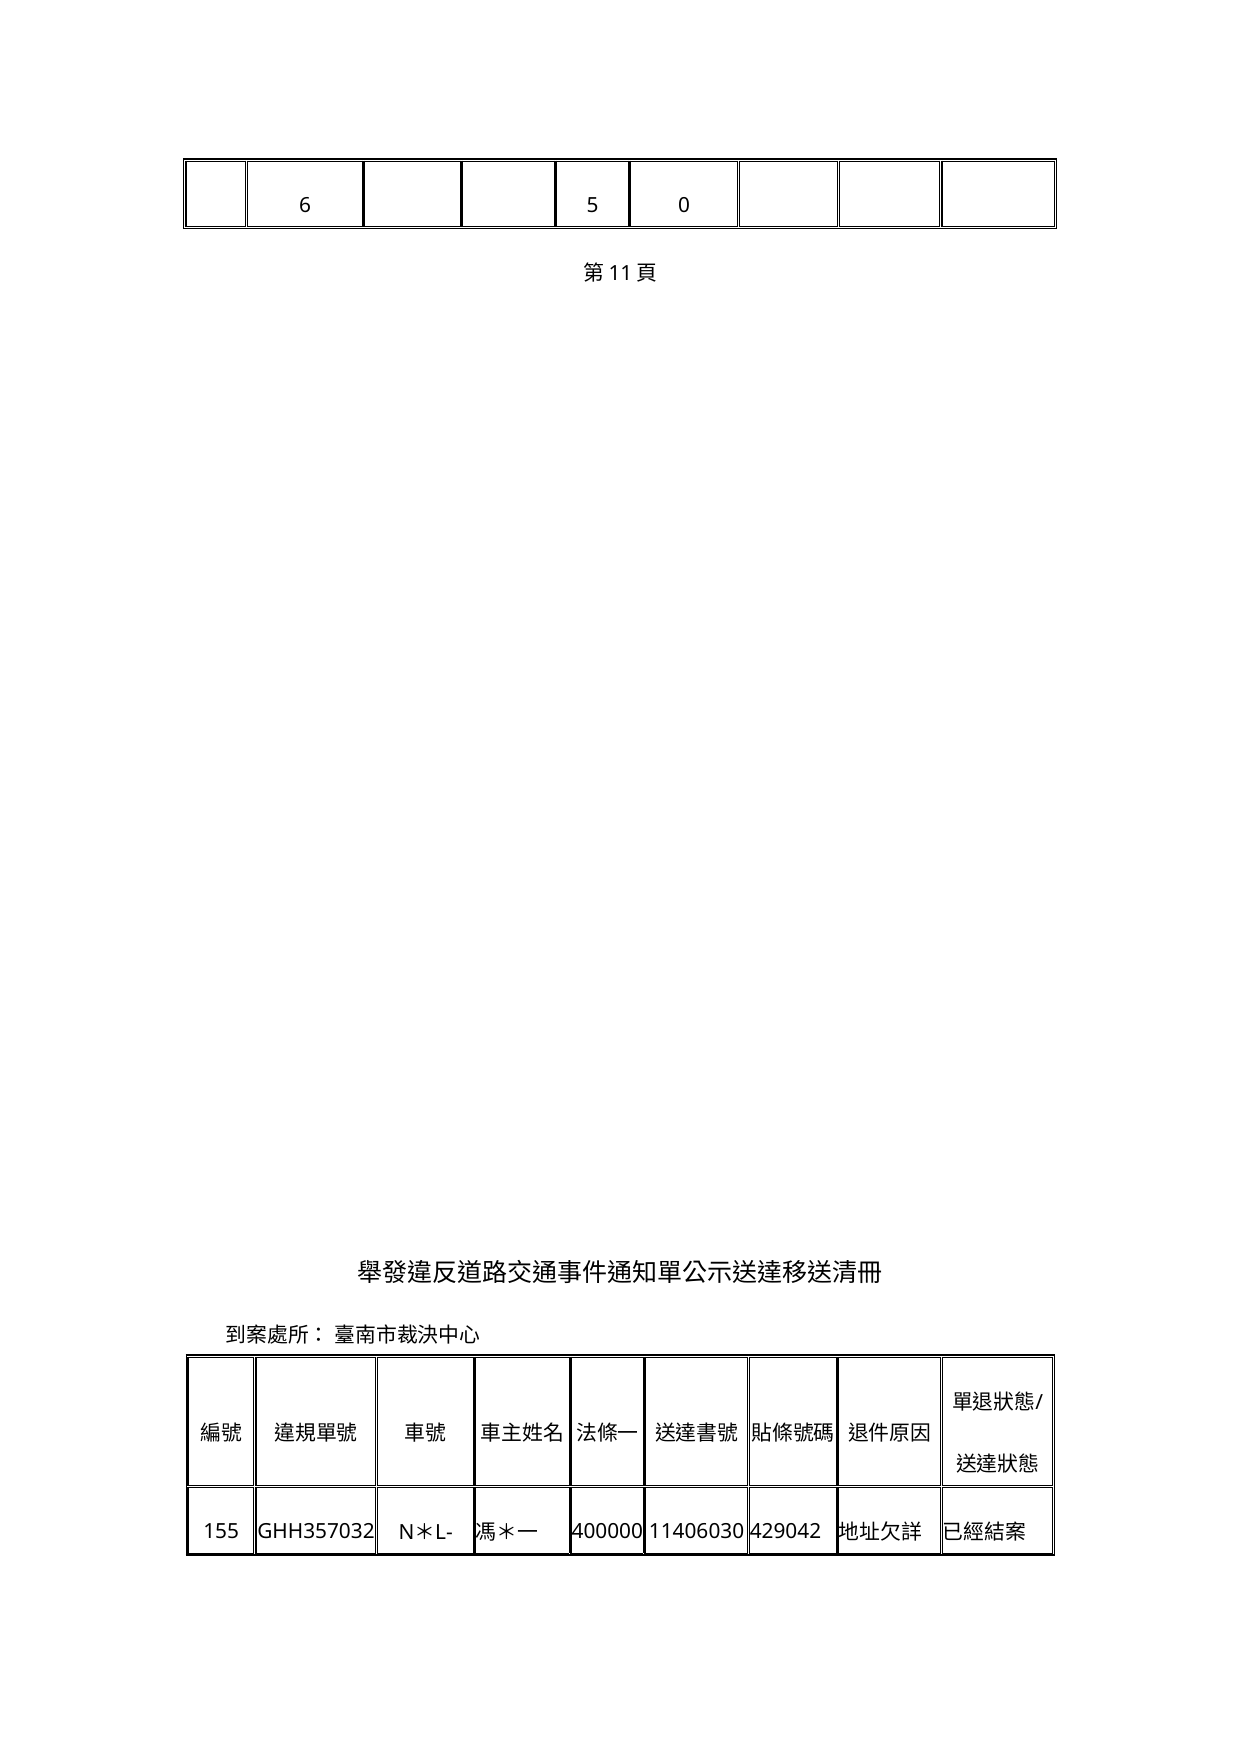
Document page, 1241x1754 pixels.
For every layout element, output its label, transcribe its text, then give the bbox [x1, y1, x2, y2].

table_header 法條一 [572, 1358, 643, 1484]
table_cell [463, 162, 554, 226]
table_header 編號 [189, 1358, 253, 1484]
table_cell GHH357032 [257, 1488, 375, 1552]
text 第11頁 [187, 229, 1053, 292]
table_header 違規單號 [257, 1358, 375, 1484]
table_cell [740, 162, 837, 226]
table_cell [943, 162, 1054, 226]
table_cell [187, 162, 245, 226]
table_cell 429042 [750, 1488, 836, 1552]
text 到案處所： 臺南市裁決中心 [187, 1292, 1053, 1354]
table_header 貼條號碼 [750, 1358, 836, 1484]
table_cell 400000 [572, 1488, 643, 1552]
text 舉發違反道路交通事件通知單公示送達移送清冊 [187, 1229, 1053, 1292]
table_header 車主姓名 [476, 1358, 569, 1484]
table_cell 11406030 [646, 1488, 747, 1552]
table_cell 6 [248, 162, 362, 226]
table_header 退件原因 [839, 1358, 940, 1484]
table_header 單退狀態/送達狀態 [943, 1358, 1052, 1484]
table_cell [840, 162, 939, 226]
table_header 車號 [378, 1358, 473, 1484]
table_cell 已經結案 [943, 1488, 1052, 1552]
table_cell 5 [557, 162, 628, 226]
table_cell N＊L- [378, 1488, 473, 1552]
table_cell 155 [189, 1488, 253, 1552]
table_cell 馮＊一 [476, 1488, 569, 1552]
table_cell 地址欠詳 [839, 1488, 940, 1552]
table_cell 0 [631, 162, 737, 226]
table_cell [365, 162, 460, 226]
table_header 送達書號 [646, 1358, 747, 1484]
